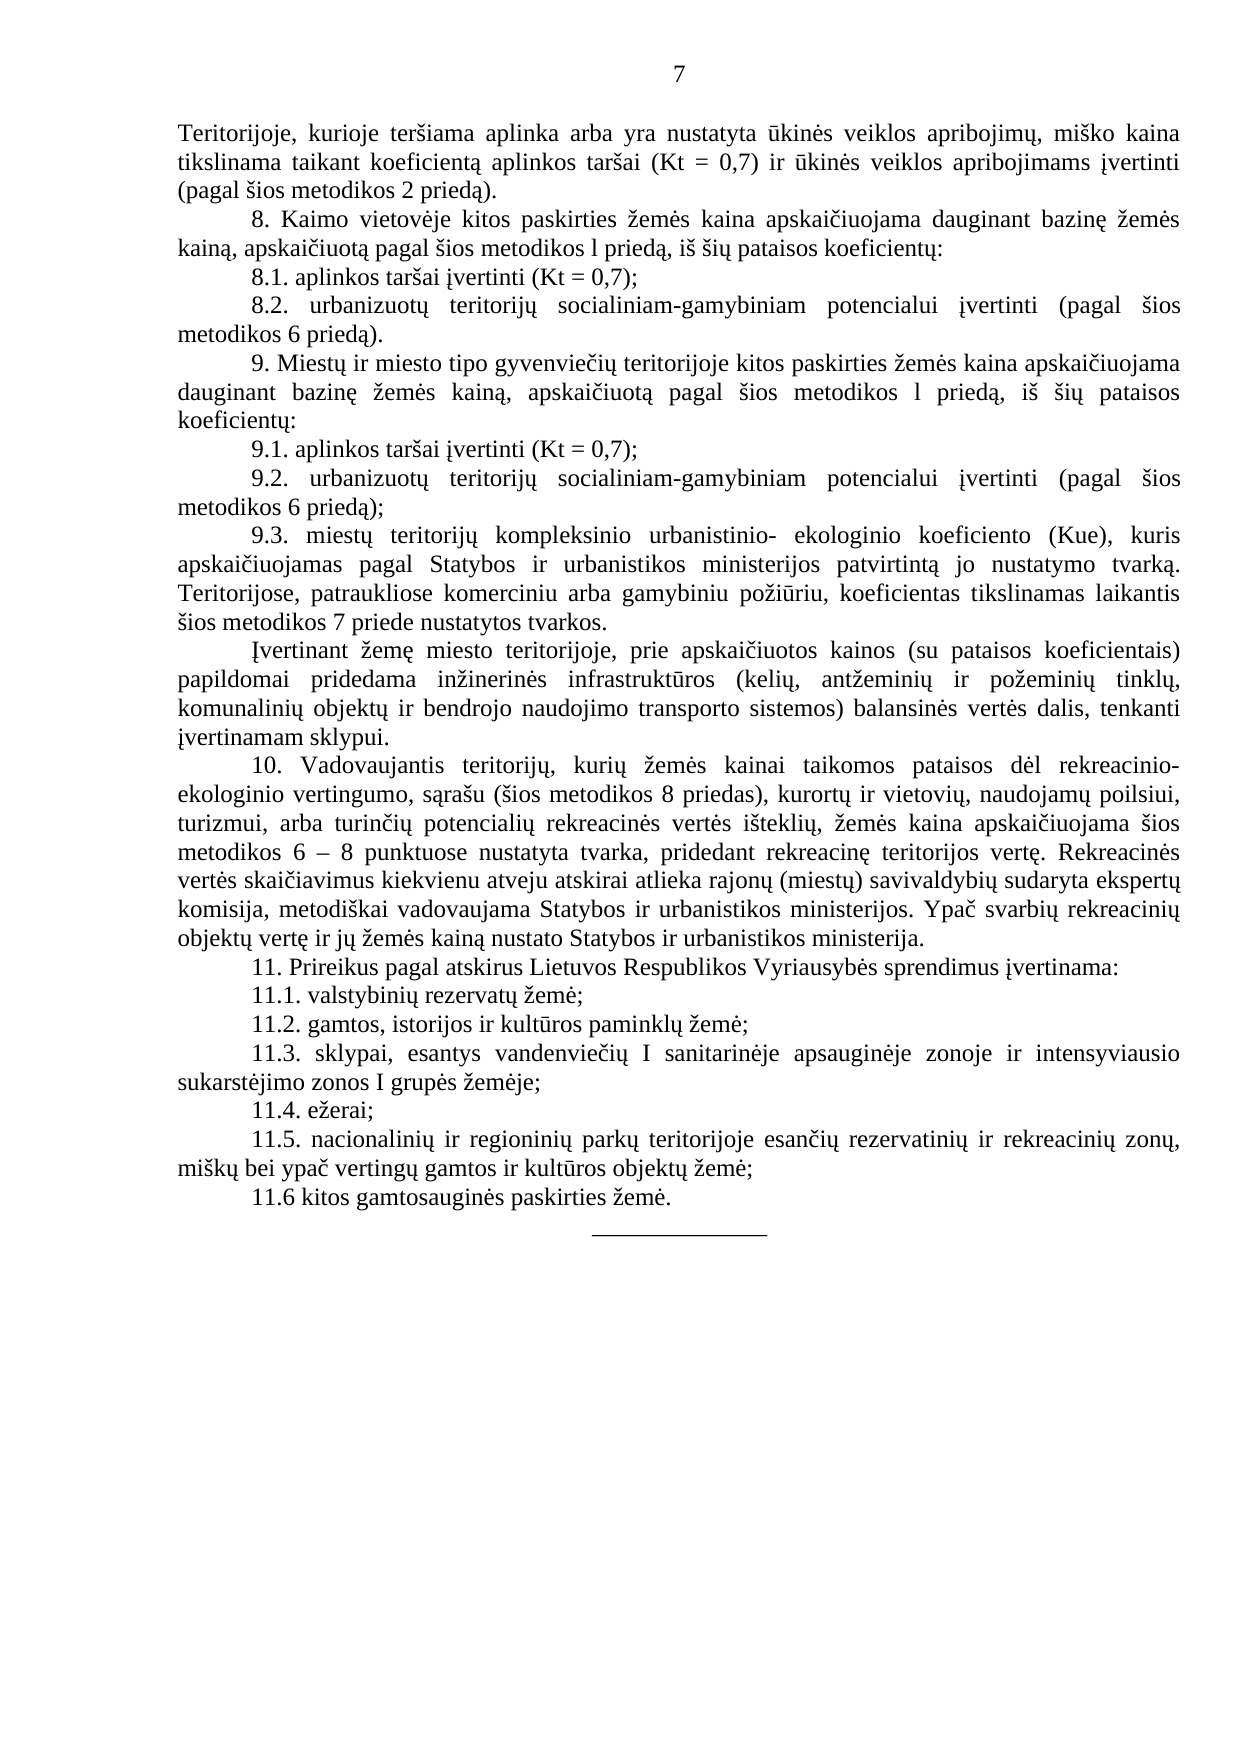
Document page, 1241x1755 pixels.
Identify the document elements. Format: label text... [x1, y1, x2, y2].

text 9.3. miestų teritorijų kompleksinio urbanistinio- ekologinio koeficiento (Kue), kuris apskaičiuojamas pagal Statybos ir urbanistikos ministerijos patvirtintą jo nustatymo tvarką. Teritorijose, patraukliose komerciniu arba gamybiniu požiūriu, koeficientas tikslinamas laikantis šios metodikos 7 priede nustatytos tvarkos. [177, 521, 1181, 636]
text 8.2. urbanizuotų teritorijų socialiniam-gamybiniam potencialui įvertinti (pagal šios metodikos 6 priedą). [177, 291, 1181, 348]
text 11. Prireikus pagal atskirus Lietuvos Respublikos Vyriausybės sprendimus įvertinama: [177, 952, 1181, 981]
text 11.5. nacionalinių ir regioninių parkų teritorijoje esančių rezervatinių ir rekreacinių zonų, miškų bei ypač vertingų gamtos ir kultūros objektų žemė; [177, 1124, 1181, 1182]
text 11.2. gamtos, istorijos ir kultūros paminklų žemė; [177, 1009, 1181, 1038]
text 9.2. urbanizuotų teritorijų socialiniam-gamybiniam potencialui įvertinti (pagal šios metodikos 6 priedą); [177, 463, 1181, 521]
text 11.3. sklypai, esantys vandenviečių I sanitarinėje apsauginėje zonoje ir intensyviausio sukarstėjimo zonos I grupės žemėje; [177, 1038, 1181, 1096]
text ______________ [177, 1211, 1181, 1239]
text 8.1. aplinkos taršai įvertinti (Kt = 0,7); [177, 262, 1181, 291]
text 9. Miestų ir miesto tipo gyvenviečių teritorijoje kitos paskirties žemės kaina apskaičiuojama dauginant bazinę žemės kainą, apskaičiuotą pagal šios metodikos l priedą, iš šių pataisos koeficientų: [177, 348, 1181, 434]
text 11.1. valstybinių rezervatų žemė; [177, 981, 1181, 1009]
text Įvertinant žemę miesto teritorijoje, prie apskaičiuotos kainos (su pataisos koeficientais) papildomai pridedama inžinerinės infrastruktūros (kelių, antžeminių ir požeminių tinklų, komunalinių objektų ir bendrojo naudojimo transporto sistemos) balansinės vertės dalis, tenkanti įvertinamam sklypui. [177, 636, 1181, 751]
text Teritorijoje, kurioje teršiama aplinka arba yra nustatyta ūkinės veiklos apribojimų, miško kaina tikslinama taikant koeficientą aplinkos taršai (Kt = 0,7) ir ūkinės veiklos apribojimams įvertinti (pagal šios metodikos 2 priedą). [177, 118, 1181, 204]
text 10. Vadovaujantis teritorijų, kurių žemės kainai taikomos pataisos dėl rekreacinio-ekologinio vertingumo, sąrašu (šios metodikos 8 priedas), kurortų ir vietovių, naudojamų poilsiui, turizmui, arba turinčių potencialių rekreacinės vertės išteklių, žemės kaina apskaičiuojama šios metodikos 6 – 8 punktuose nustatyta tvarka, pridedant rekreacinę teritorijos vertę. Rekreacinės vertės skaičiavimus kiekvienu atveju atskirai atlieka rajonų (miestų) savivaldybių sudaryta ekspertų komisija, metodiškai vadovaujama Statybos ir urbanistikos ministerijos. Ypač svarbių rekreacinių objektų vertę ir jų žemės kainą nustato Statybos ir urbanistikos ministerija. [177, 751, 1181, 952]
text 11.6 kitos gamtosauginės paskirties žemė. [177, 1182, 1181, 1211]
text 9.1. aplinkos taršai įvertinti (Kt = 0,7); [177, 434, 1181, 463]
text 11.4. ežerai; [177, 1096, 1181, 1124]
text 8. Kaimo vietovėje kitos paskirties žemės kaina apskaičiuojama dauginant bazinę žemės kainą, apskaičiuotą pagal šios metodikos l priedą, iš šių pataisos koeficientų: [177, 204, 1181, 262]
